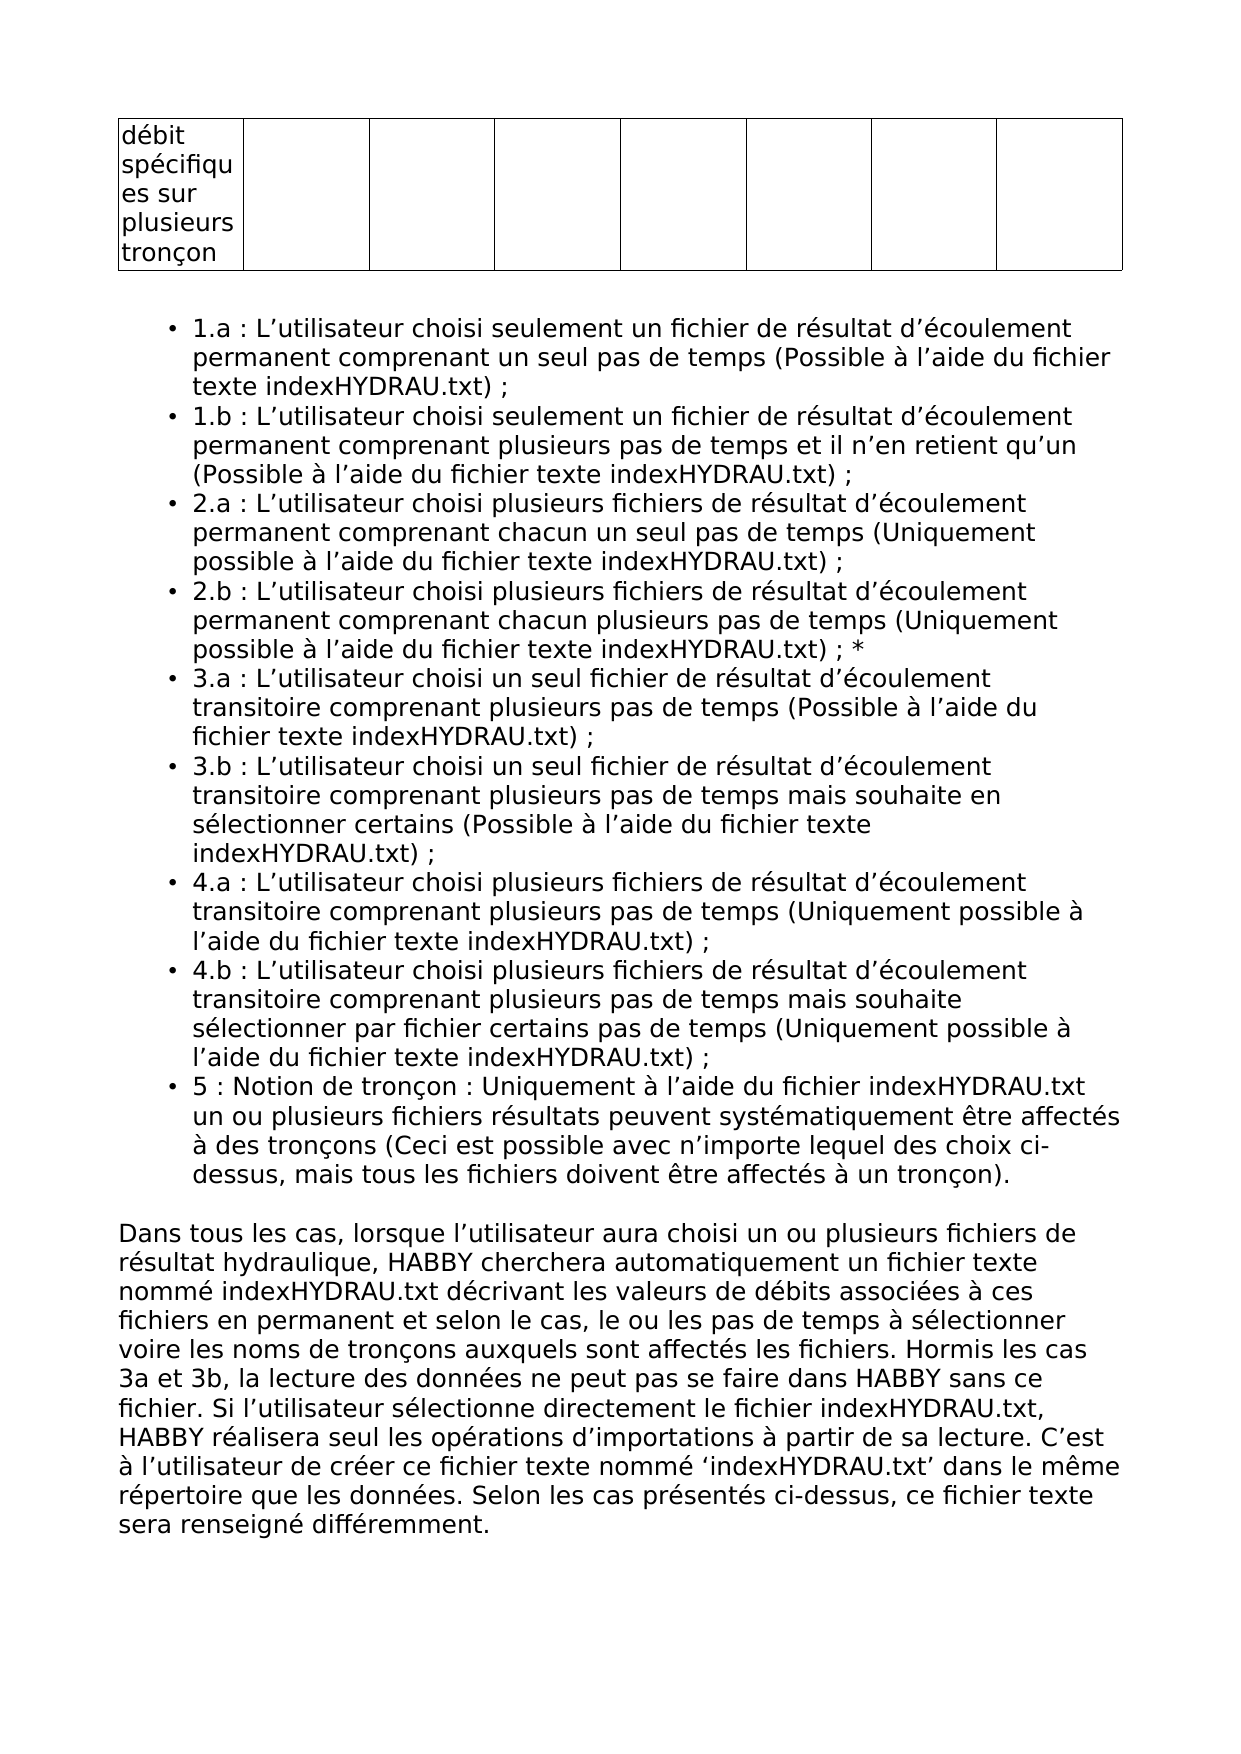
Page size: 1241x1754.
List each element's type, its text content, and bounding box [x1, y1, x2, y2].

list 1.a : L’utilisateur choisi seulement un fichier de résultat d’écoulement permanent comprenant un seul pas de temps (Possible à l’aide du fichier texte indexHYDRAU.txt) ; [177, 314, 1122, 402]
list 4.b : L’utilisateur choisi plusieurs fichiers de résultat d’écoulement transitoire comprenant plusieurs pas de temps mais souhaite sélectionner par fichier certains pas de temps (Uniquement possible à l’aide du fichier texte indexHYDRAU.txt) ; [177, 956, 1122, 1073]
list 3.b : L’utilisateur choisi un seul fichier de résultat d’écoulement transitoire comprenant plusieurs pas de temps mais souhaite en sélectionner certains (Possible à l’aide du fichier texte indexHYDRAU.txt) ; [177, 752, 1122, 868]
list 3.a : L’utilisateur choisi un seul fichier de résultat d’écoulement transitoire comprenant plusieurs pas de temps (Possible à l’aide du fichier texte indexHYDRAU.txt) ; [177, 664, 1122, 752]
table_cell [872, 119, 996, 270]
table_cell [747, 119, 871, 270]
table_cell [495, 119, 620, 270]
table_cell [997, 119, 1122, 270]
table_cell [244, 119, 369, 270]
text Dans tous les cas, lorsque l’utilisateur aura choisi un ou plusieurs fichiers de résultat hydraulique, HABBY cherchera automatiquement un fichier texte nommé indexHYDRAU.txt décrivant les valeurs de débits associées à ces fichiers en permanent et selon le cas, le ou les pas de temps à sélectionner voire les noms de tronçons auxquels sont affectés les fichiers. Hormis les cas 3a et 3b, la lecture des données ne peut pas se faire dans HABBY sans ce fichier. Si l’utilisateur sélectionne directement le fichier indexHYDRAU.txt, HABBY réalisera seul les opérations d’importations à partir de sa lecture. C’est à l’utilisateur de créer ce fichier texte nommé ‘indexHYDRAU.txt’ dans le même répertoire que les données. Selon les cas présentés ci-dessus, ce fichier texte sera renseigné différemment. [118, 1219, 1122, 1539]
list 2.a : L’utilisateur choisi plusieurs fichiers de résultat d’écoulement permanent comprenant chacun un seul pas de temps (Uniquement possible à l’aide du fichier texte indexHYDRAU.txt) ; [177, 489, 1122, 577]
list 4.a : L’utilisateur choisi plusieurs fichiers de résultat d’écoulement transitoire comprenant plusieurs pas de temps (Uniquement possible à l’aide du fichier texte indexHYDRAU.txt) ; [177, 868, 1122, 956]
table_cell [621, 119, 746, 270]
table_cell débit spécifiques sur plusieurs tronçon [119, 119, 243, 270]
list 1.b : L’utilisateur choisi seulement un fichier de résultat d’écoulement permanent comprenant plusieurs pas de temps et il n’en retient qu’un (Possible à l’aide du fichier texte indexHYDRAU.txt) ; [177, 402, 1122, 489]
list 2.b : L’utilisateur choisi plusieurs fichiers de résultat d’écoulement permanent comprenant chacun plusieurs pas de temps (Uniquement possible à l’aide du fichier texte indexHYDRAU.txt) ; * [177, 577, 1122, 664]
list 5 : Notion de tronçon : Uniquement à l’aide du fichier indexHYDRAU.txt un ou plusieurs fichiers résultats peuvent systématiquement être affectés à des tronçons (Ceci est possible avec n’importe lequel des choix ci-dessus, mais tous les fichiers doivent être affectés à un tronçon). [177, 1073, 1122, 1189]
table_cell [370, 119, 494, 270]
